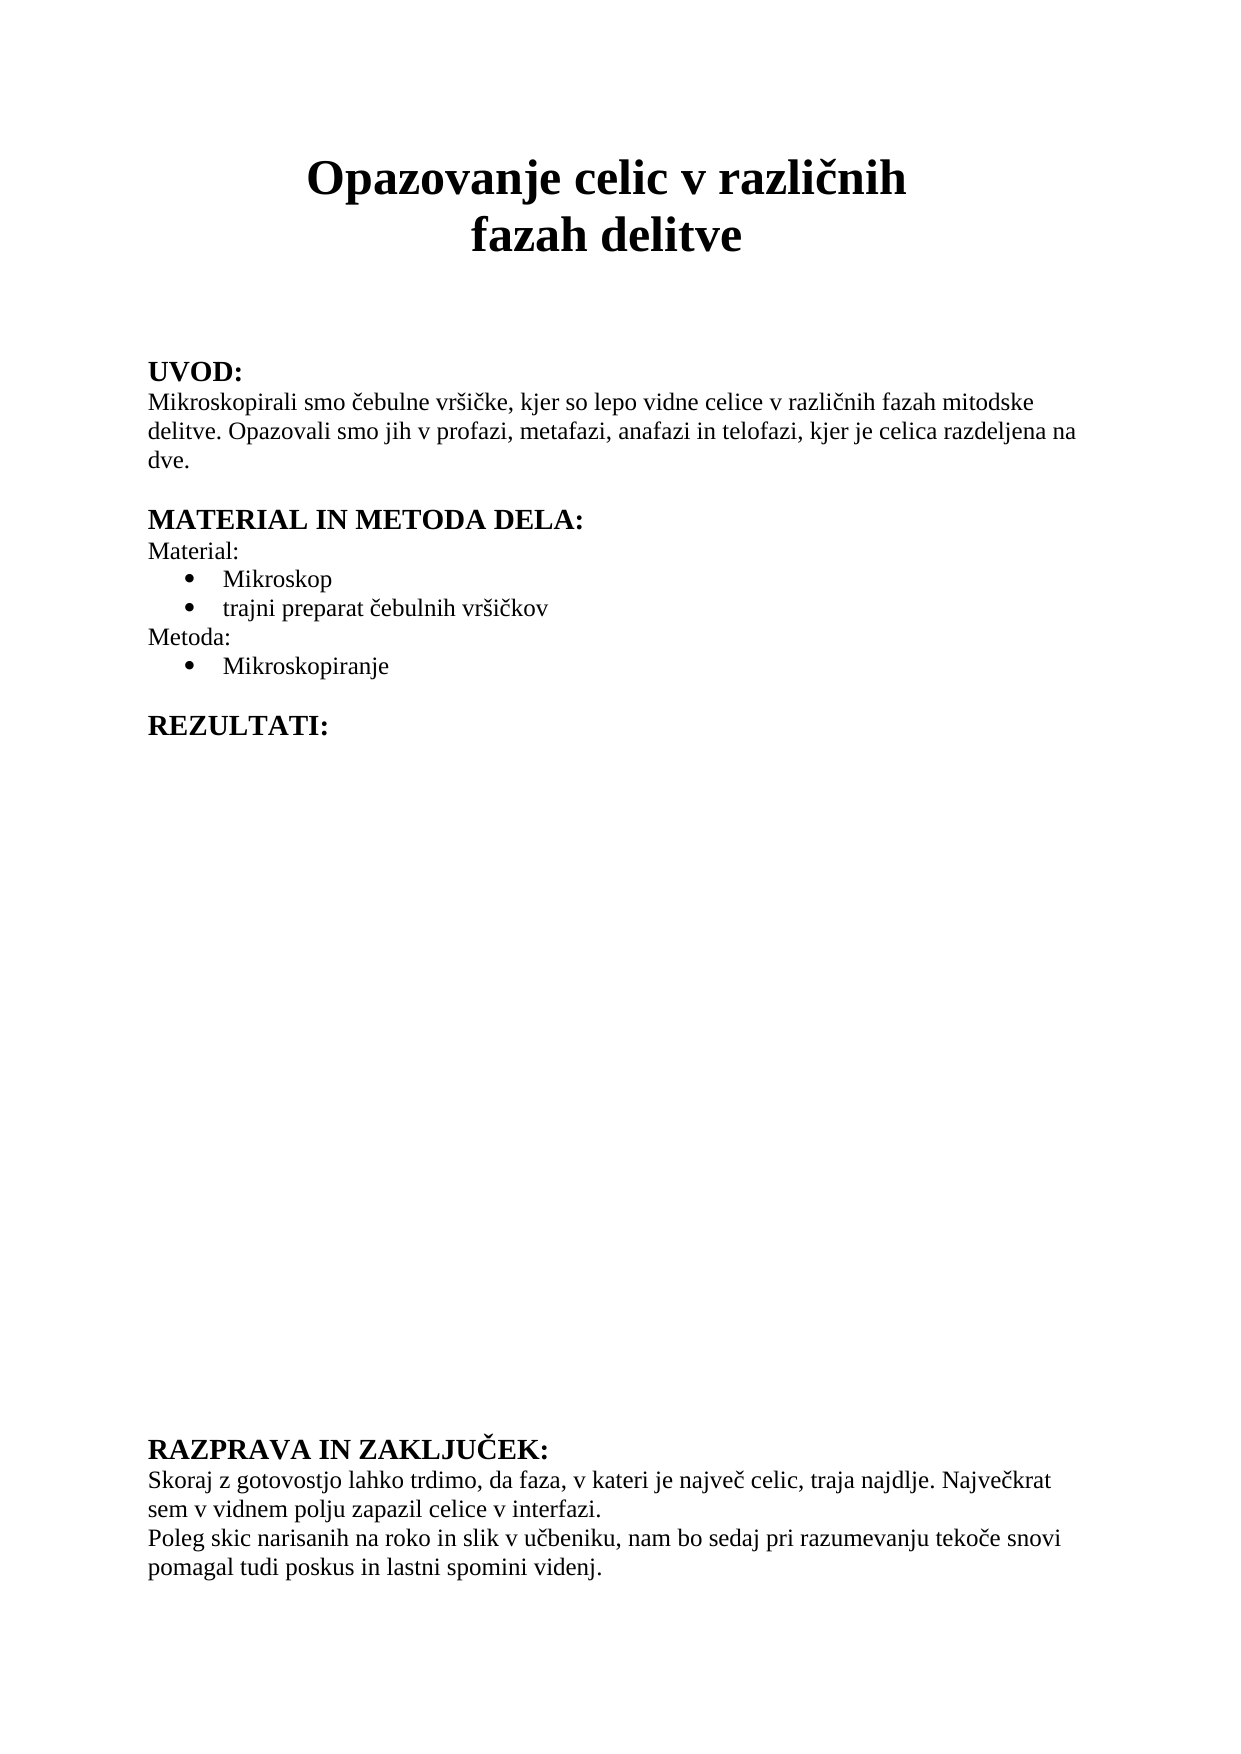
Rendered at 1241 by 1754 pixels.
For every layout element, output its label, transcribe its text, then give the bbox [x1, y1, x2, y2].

text Mikroskopirali smo čebulne vršičke, kjer so lepo vidne celice v različnih fazah mitodske delitve. Opazovali smo jih v profazi, metafazi, anafazi in telofazi, kjer je celica razdeljena na dve. [148, 387, 1093, 473]
text REZULTATI: [148, 708, 1093, 742]
table_header [136, 148, 279, 296]
text MATERIAL IN METODA DELA: [148, 502, 1093, 536]
table_header Opazovanje celic v različnih fazah delitve [279, 148, 935, 263]
list trajni preparat čebulnih vršičkov [185, 593, 1093, 622]
text Skoraj z gotovostjo lahko trdimo, da faza, v kateri je največ celic, traja najdlje. Največkrat sem v vidnem polju zapazil celice v interfazi. [148, 1465, 1093, 1523]
text Metoda: [148, 622, 1093, 651]
table_cell [279, 263, 935, 296]
list Mikroskop [185, 564, 1093, 593]
text Material: [148, 536, 1093, 564]
text Poleg skic narisanih na roko in slik v učbeniku, nam bo sedaj pri razumevanju tekoče snovi pomagal tudi poskus in lastni spomini videnj. [148, 1523, 1093, 1580]
list Mikroskopiranje [185, 651, 1093, 679]
table_header [935, 148, 1104, 296]
text RAZPRAVA IN ZAKLJUČEK: [148, 1432, 1093, 1465]
text UVOD: [148, 354, 1093, 387]
